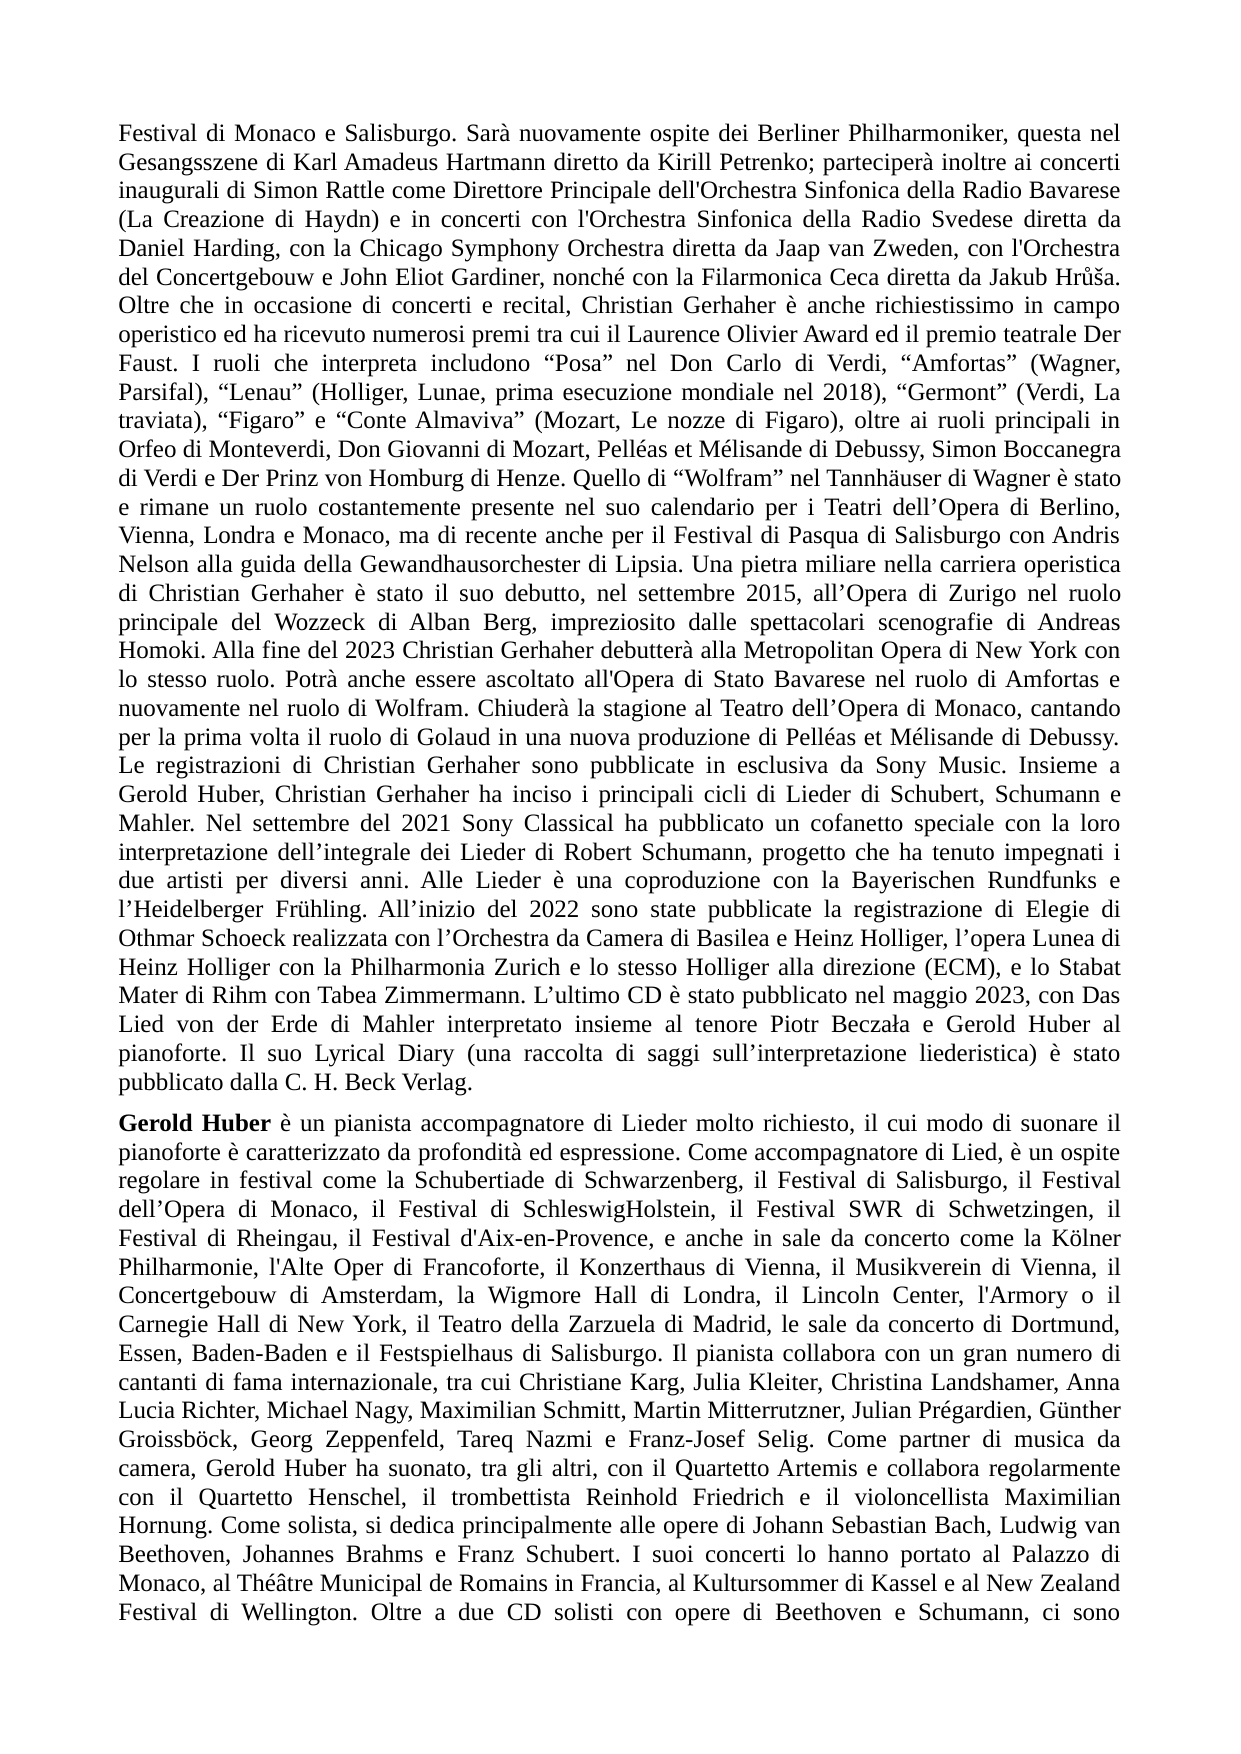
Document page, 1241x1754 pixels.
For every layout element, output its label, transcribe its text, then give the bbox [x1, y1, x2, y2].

text Festival di Monaco e Salisburgo. Sarà nuovamente ospite dei Berliner Philharmoniker, questa nel Gesangsszene di Karl Amadeus Hartmann diretto da Kirill Petrenko; parteciperà inoltre ai concerti inaugurali di Simon Rattle come Direttore Principale dell'Orchestra Sinfonica della Radio Bavarese (La Creazione di Haydn) e in concerti con l'Orchestra Sinfonica della Radio Svedese diretta da Daniel Harding, con la Chicago Symphony Orchestra diretta da Jaap van Zweden, con l'Orchestra del Concertgebouw e John Eliot Gardiner, nonché con la Filarmonica Ceca diretta da Jakub Hrůša. Oltre che in occasione di concerti e recital, Christian Gerhaher è anche richiestissimo in campo operistico ed ha ricevuto numerosi premi tra cui il Laurence Olivier Award ed il premio teatrale Der Faust. I ruoli che interpreta includono “Posa” nel Don Carlo di Verdi, “Amfortas” (Wagner, Parsifal), “Lenau” (Holliger, Lunae, prima esecuzione mondiale nel 2018), “Germont” (Verdi, La traviata), “Figaro” e “Conte Almaviva” (Mozart, Le nozze di Figaro), oltre ai ruoli principali in Orfeo di Monteverdi, Don Giovanni di Mozart, Pelléas et Mélisande di Debussy, Simon Boccanegra di Verdi e Der Prinz von Homburg di Henze. Quello di “Wolfram” nel Tannhäuser di Wagner è stato e rimane un ruolo costantemente presente nel suo calendario per i Teatri dell’Opera di Berlino, Vienna, Londra e Monaco, ma di recente anche per il Festival di Pasqua di Salisburgo con Andris Nelson alla guida della Gewandhausorchester di Lipsia. Una pietra miliare nella carriera operistica di Christian Gerhaher è stato il suo debutto, nel settembre 2015, all’Opera di Zurigo nel ruolo principale del Wozzeck di Alban Berg, impreziosito dalle spettacolari scenografie di Andreas Homoki. Alla fine del 2023 Christian Gerhaher debutterà alla Metropolitan Opera di New York con lo stesso ruolo. Potrà anche essere ascoltato all'Opera di Stato Bavarese nel ruolo di Amfortas e nuovamente nel ruolo di Wolfram. Chiuderà la stagione al Teatro dell’Opera di Monaco, cantando per la prima volta il ruolo di Golaud in una nuova produzione di Pelléas et Mélisande di Debussy. Le registrazioni di Christian Gerhaher sono pubblicate in esclusiva da Sony Music. Insieme a Gerold Huber, Christian Gerhaher ha inciso i principali cicli di Lieder di Schubert, Schumann e Mahler. Nel settembre del 2021 Sony Classical ha pubblicato un cofanetto speciale con la loro interpretazione dell’integrale dei Lieder di Robert Schumann, progetto che ha tenuto impegnati i due artisti per diversi anni. Alle Lieder è una coproduzione con la Bayerischen Rundfunks e l’Heidelberger Frühling. All’inizio del 2022 sono state pubblicate la registrazione di Elegie di Othmar Schoeck realizzata con l’Orchestra da Camera di Basilea e Heinz Holliger, l’opera Lunea di Heinz Holliger con la Philharmonia Zurich e lo stesso Holliger alla direzione (ECM), e lo Stabat Mater di Rihm con Tabea Zimmermann. L’ultimo CD è stato pubblicato nel maggio 2023, con Das Lied von der Erde di Mahler interpretato insieme al tenore Piotr Beczała e Gerold Huber al pianoforte. Il suo Lyrical Diary (una raccolta di saggi sull’interpretazione liederistica) è stato pubblicato dalla C. H. Beck Verlag. [118, 118, 1122, 1096]
text Gerold Huber è un pianista accompagnatore di Lieder molto richiesto, il cui modo di suonare il pianoforte è caratterizzato da profondità ed espressione. Come accompagnatore di Lied, è un ospite regolare in festival come la Schubertiade di Schwarzenberg, il Festival di Salisburgo, il Festival dell’Opera di Monaco, il Festival di SchleswigHolstein, il Festival SWR di Schwetzingen, il Festival di Rheingau, il Festival d'Aix-en-Provence, e anche in sale da concerto come la Kölner Philharmonie, l'Alte Oper di Francoforte, il Konzerthaus di Vienna, il Musikverein di Vienna, il Concertgebouw di Amsterdam, la Wigmore Hall di Londra, il Lincoln Center, l'Armory o il Carnegie Hall di New York, il Teatro della Zarzuela di Madrid, le sale da concerto di Dortmund, Essen, Baden-Baden e il Festspielhaus di Salisburgo. Il pianista collabora con un gran numero di cantanti di fama internazionale, tra cui Christiane Karg, Julia Kleiter, Christina Landshamer, Anna Lucia Richter, Michael Nagy, Maximilian Schmitt, Martin Mitterrutzner, Julian Prégardien, Günther Groissböck, Georg Zeppenfeld, Tareq Nazmi e Franz-Josef Selig. Come partner di musica da camera, Gerold Huber ha suonato, tra gli altri, con il Quartetto Artemis e collabora regolarmente con il Quartetto Henschel, il trombettista Reinhold Friedrich e il violoncellista Maximilian Hornung. Come solista, si dedica principalmente alle opere di Johann Sebastian Bach, Ludwig van Beethoven, Johannes Brahms e Franz Schubert. I suoi concerti lo hanno portato al Palazzo di Monaco, al Théâtre Municipal de Romains in Francia, al Kultursommer di Kassel e al New Zealand Festival di Wellington. Oltre a due CD solisti con opere di Beethoven e Schumann, ci sono [118, 1108, 1122, 1626]
